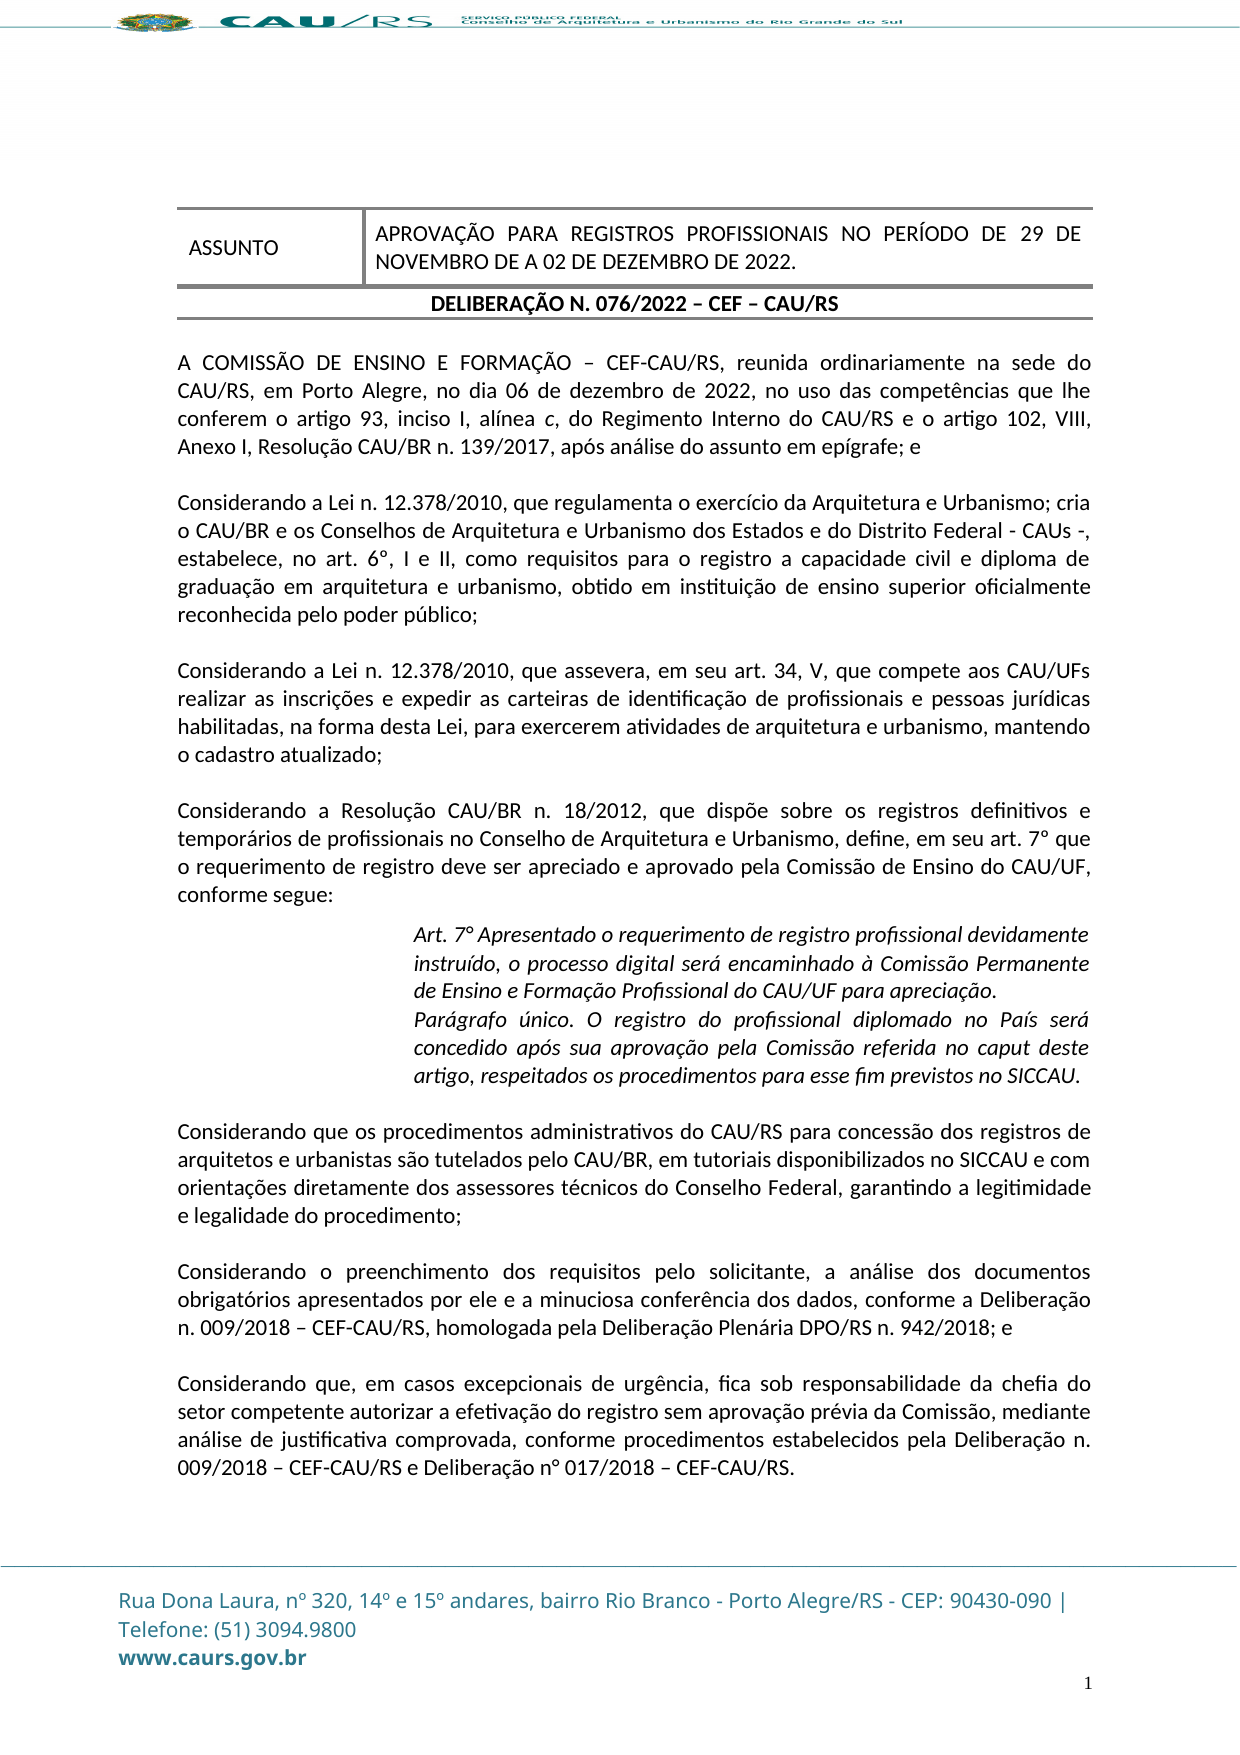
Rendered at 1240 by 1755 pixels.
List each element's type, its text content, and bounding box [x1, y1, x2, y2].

table_header APROVAÇÃO PARA REGISTROS PROFISSIONAIS NO PERÍODO DE 29 DE NOVEMBRO DE A 02 DE DEZEMBRO DE 2022. [366, 210, 1092, 284]
text Considerando a Resolução CAU/BR n. 18/2012, que dispõe sobre os registros definitivos e temporários de profissionais no Conselho de Arquitetura e Urbanismo, define, em seu art. 7º que o requerimento de registro deve ser apreciado e aprovado pela Comissão de Ensino do CAU/UF, conforme segue: [177, 796, 1092, 908]
table_cell DELIBERAÇÃO N. 076/2022 – CEF – CAU/RS [177, 289, 1092, 317]
text Considerando a Lei n. 12.378/2010, que regulamenta o exercício da Arquitetura e Urbanismo; cria o CAU/BR e os Conselhos de Arquitetura e Urbanismo dos Estados e do Distrito Federal - CAUs -, estabelece, no art. 6º, I e II, como requisitos para o registro a capacidade civil e diploma de graduação em arquitetura e urbanismo, obtido em instituição de ensino superior oficialmente reconhecida pelo poder público; [177, 488, 1092, 628]
text Considerando a Lei n. 12.378/2010, que assevera, em seu art. 34, V, que compete aos CAU/UFs realizar as inscrições e expedir as carteiras de identificação de profissionais e pessoas jurídicas habilitadas, na forma desta Lei, para exercerem atividades de arquitetura e urbanismo, mantendo o cadastro atualizado; [177, 656, 1092, 768]
table_header ASSUNTO [177, 210, 362, 284]
text Art. 7° Apresentado o requerimento de registro profissional devidamente instruído, o processo digital será encaminhado à Comissão Permanente de Ensino e Formação Profissional do CAU/UF para apreciação. [413, 921, 1092, 1005]
text Considerando o preenchimento dos requisitos pelo solicitante, a análise dos documentos obrigatórios apresentados por ele e a minuciosa conferência dos dados, conforme a Deliberação n. 009/2018 – CEF-CAU/RS, homologada pela Deliberação Plenária DPO/RS n. 942/2018; e [177, 1257, 1092, 1341]
text Considerando que, em casos excepcionais de urgência, fica sob responsabilidade da chefia do setor competente autorizar a efetivação do registro sem aprovação prévia da Comissão, mediante análise de justificativa comprovada, conforme procedimentos estabelecidos pela Deliberação n. 009/2018 – CEF-CAU/RS e Deliberação n° 017/2018 – CEF-CAU/RS. [177, 1369, 1092, 1481]
text Considerando que os procedimentos administrativos do CAU/RS para concessão dos registros de arquitetos e urbanistas são tutelados pelo CAU/BR, em tutoriais disponibilizados no SICCAU e com orientações diretamente dos assessores técnicos do Conselho Federal, garantindo a legitimidade e legalidade do procedimento; [177, 1117, 1092, 1229]
text Parágrafo único. O registro do profissional diplomado no País será concedido após sua aprovação pela Comissão referida no caput deste artigo, respeitados os procedimentos para esse fim previstos no SICCAU. [413, 1005, 1092, 1089]
text A COMISSÃO DE ENSINO E FORMAÇÃO – CEF-CAU/RS, reunida ordinariamente na sede do CAU/RS, em Porto Alegre, no dia 06 de dezembro de 2022, no uso das competências que lhe conferem o artigo 93, inciso I, alínea c, do Regimento Interno do CAU/RS e o artigo 102, VIII, Anexo I, Resolução CAU/BR n. 139/2017, após análise do assunto em epígrafe; e [177, 348, 1092, 460]
